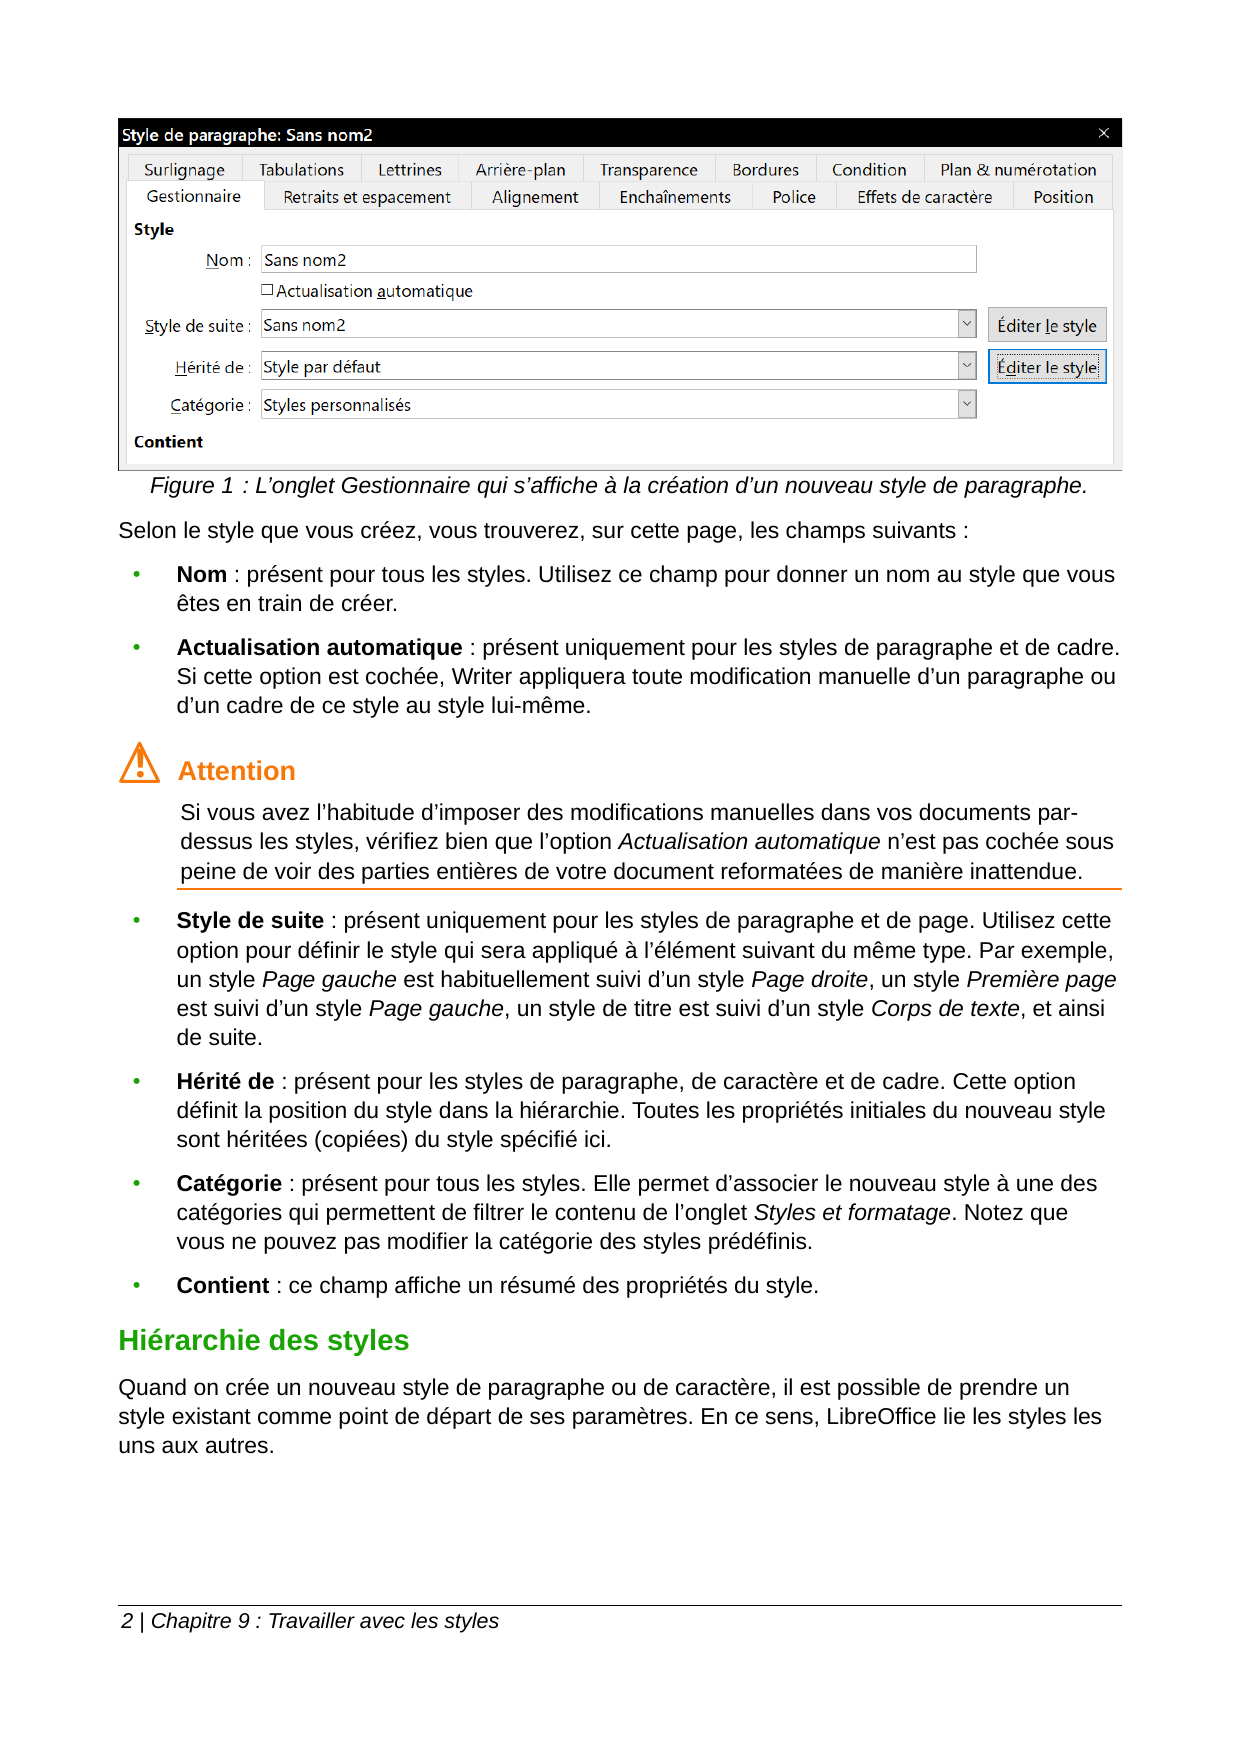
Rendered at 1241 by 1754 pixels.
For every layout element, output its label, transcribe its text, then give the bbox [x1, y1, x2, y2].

list Actualisation automatique : présent uniquement pour les styles de paragraphe et de cadre. Si cette option est cochée, Writer appliquera toute modification manuelle d’un paragraphe ou d’un cadre de ce style au style lui-même. [133, 631, 1122, 718]
subtitle Hiérarchie des styles [118, 1327, 1122, 1357]
text Quand on crée un nouveau style de paragraphe ou de caractère, il est possible de prendre un style existant comme point de départ de ses paramètres. En ce sens, LibreOffice lie les styles les uns aux autres. [118, 1371, 1122, 1459]
text Si vous avez l’habitude d’imposer des modifications manuelles dans vos documents par-dessus les styles, vérifiez bien que l’option Actualisation automatique n’est pas cochée sous peine de voir des parties entières de votre document reformatées de manière inattendue. [177, 794, 1122, 888]
list Catégorie : présent pour tous les styles. Elle permet d’associer le nouveau style à une des catégories qui permettent de filtrer le contenu de l’onglet Styles et formatage. Notez que vous ne pouvez pas modifier la catégorie des styles prédéfinis. [133, 1167, 1122, 1254]
list Style de suite : présent uniquement pour les styles de paragraphe et de page. Utilisez cette option pour définir le style qui sera appliqué à l’élément suivant du même type. Par exemple, un style Page gauche est habituellement suivi d’un style Page droite, un style Première page est suivi d’un style Page gauche, un style de titre est suivi d’un style Corps de texte, et ainsi de suite. [133, 904, 1122, 1050]
picture [118, 118, 1123, 471]
text Figure 1 : L’onglet Gestionnaire qui s’affiche à la création d’un nouveau style de paragraphe. [118, 471, 1122, 499]
text Selon le style que vous créez, vous trouverez, sur cette page, les champs suivants : [118, 514, 1122, 543]
list Hérité de : présent pour les styles de paragraphe, de caractère et de cadre. Cette option définit la position du style dans la hiérarchie. Toutes les propriétés initiales du nouveau style sont héritées (copiées) du style spécifié ici. [133, 1065, 1122, 1152]
subtitle Attention [118, 741, 1122, 786]
list Contient : ce champ affiche un résumé des propriétés du style. [133, 1269, 1122, 1298]
list Nom : présent pour tous les styles. Utilisez ce champ pour donner un nom au style que vous êtes en train de créer. [133, 558, 1122, 616]
